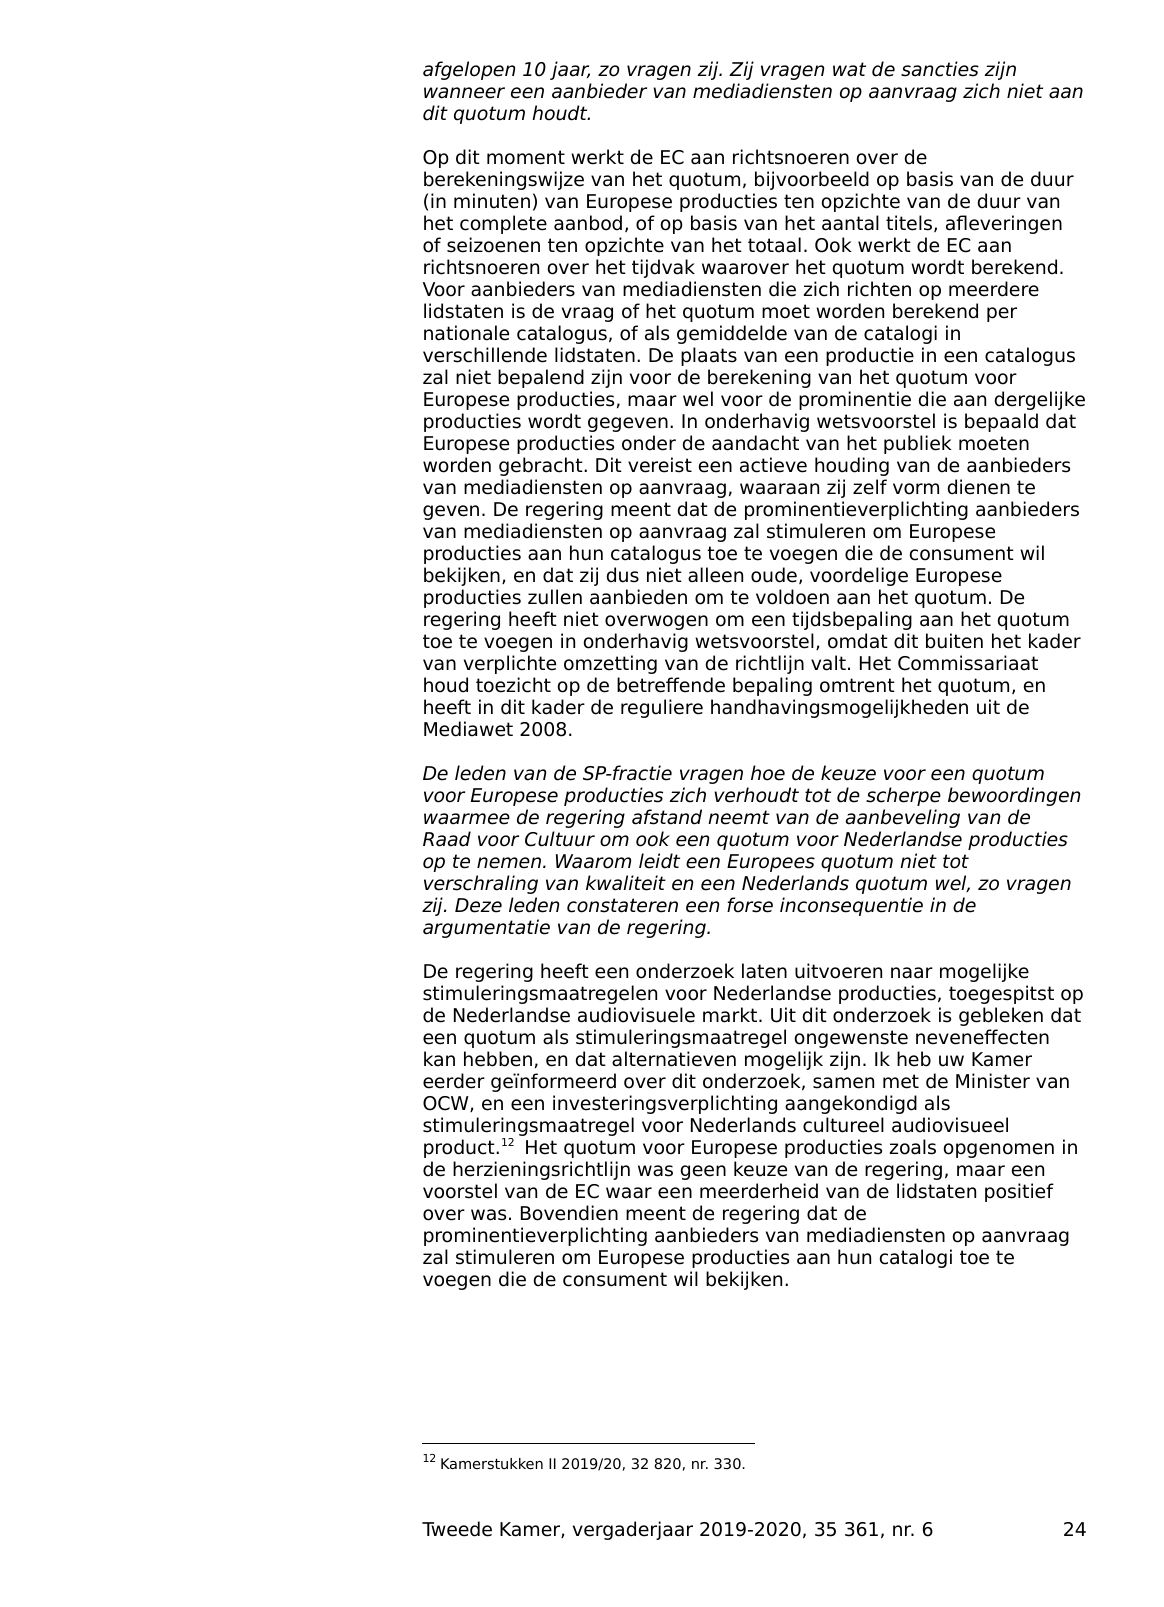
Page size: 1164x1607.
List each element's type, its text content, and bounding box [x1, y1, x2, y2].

text afgelopen 10 jaar, zo vragen zij. Zij vragen wat de sancties zijn wanneer een aanbieder van mediadiensten op aanvraag zich niet aan dit quotum houdt. [422, 59, 1087, 125]
text De leden van de SP-fractie vragen hoe de keuze voor een quotum voor Europese producties zich verhoudt tot de scherpe bewoordingen waarmee de regering afstand neemt van de aanbeveling van de Raad voor Cultuur om ook een quotum voor Nederlandse producties op te nemen. Waarom leidt een Europees quotum niet tot verschraling van kwaliteit en een Nederlands quotum wel, zo vragen zij. Deze leden constateren een forse inconsequentie in de argumentatie van de regering. [422, 763, 1087, 939]
text Op dit moment werkt de EC aan richtsnoeren over de berekeningswijze van het quotum, bijvoorbeeld op basis van de duur (in minuten) van Europese producties ten opzichte van de duur van het complete aanbod, of op basis van het aantal titels, afleveringen of seizoenen ten opzichte van het totaal. Ook werkt de EC aan richtsnoeren over het tijdvak waarover het quotum wordt berekend. Voor aanbieders van mediadiensten die zich richten op meerdere lidstaten is de vraag of het quotum moet worden berekend per nationale catalogus, of als gemiddelde van de catalogi in verschillende lidstaten. De plaats van een productie in een catalogus zal niet bepalend zijn voor de berekening van het quotum voor Europese producties, maar wel voor de prominentie die aan dergelijke producties wordt gegeven. In onderhavig wetsvoorstel is bepaald dat Europese producties onder de aandacht van het publiek moeten worden gebracht. Dit vereist een actieve houding van de aanbieders van mediadiensten op aanvraag, waaraan zij zelf vorm dienen te geven. De regering meent dat de prominentieverplichting aanbieders van mediadiensten op aanvraag zal stimuleren om Europese producties aan hun catalogus toe te voegen die de consument wil bekijken, en dat zij dus niet alleen oude, voordelige Europese producties zullen aanbieden om te voldoen aan het quotum. De regering heeft niet overwogen om een tijdsbepaling aan het quotum toe te voegen in onderhavig wetsvoorstel, omdat dit buiten het kader van verplichte omzetting van de richtlijn valt. Het Commissariaat houd toezicht op de betreffende bepaling omtrent het quotum, en heeft in dit kader de reguliere handhavingsmogelijkheden uit de Mediawet 2008. [422, 147, 1087, 741]
text Kamerstukken II 2019/20, 32 820, nr. 330. [422, 1452, 1087, 1474]
text De regering heeft een onderzoek laten uitvoeren naar mogelijke stimuleringsmaatregelen voor Nederlandse producties, toegespitst op de Nederlandse audiovisuele markt. Uit dit onderzoek is gebleken dat een quotum als stimuleringsmaatregel ongewenste neveneffecten kan hebben, en dat alternatieven mogelijk zijn. Ik heb uw Kamer eerder geïnformeerd over dit onderzoek, samen met de Minister van OCW, en een investeringsverplichting aangekondigd als stimuleringsmaatregel voor Nederlands cultureel audiovisueel product. Het quotum voor Europese producties zoals opgenomen in de herzieningsrichtlijn was geen keuze van de regering, maar een voorstel van de EC waar een meerderheid van de lidstaten positief over was. Bovendien meent de regering dat de prominentieverplichting aanbieders van mediadiensten op aanvraag zal stimuleren om Europese producties aan hun catalogi toe te voegen die de consument wil bekijken. [422, 961, 1087, 1291]
